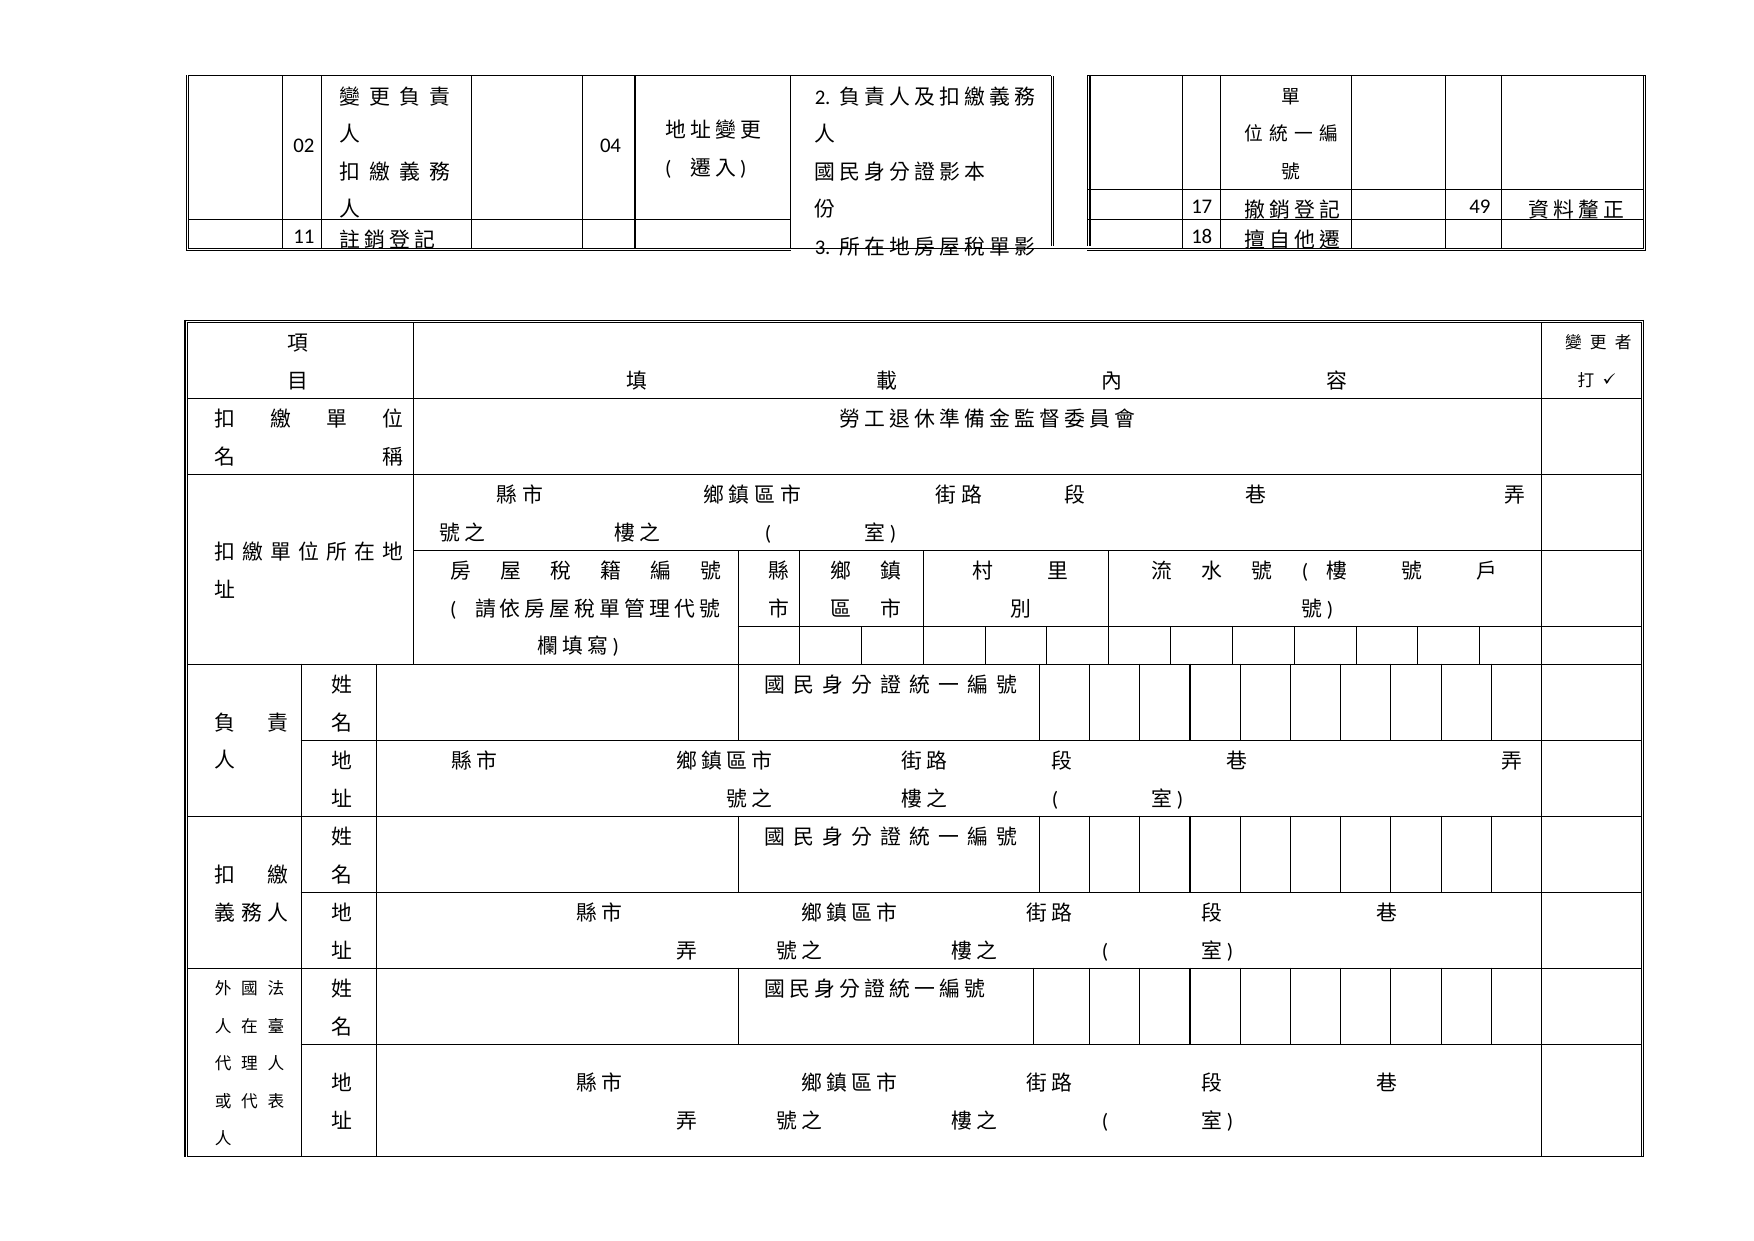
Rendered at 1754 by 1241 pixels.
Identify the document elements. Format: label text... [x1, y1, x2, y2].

table_cell 國民身分證統一編號 [739, 817, 1039, 892]
table_cell [1291, 817, 1340, 892]
table_cell 17 [1183, 190, 1220, 218]
table_cell [1352, 76, 1445, 189]
table_cell [1492, 817, 1541, 892]
table_cell [472, 76, 582, 218]
table_cell [924, 627, 985, 663]
table_cell [1542, 551, 1641, 626]
table_cell [1089, 220, 1182, 248]
table_cell [1442, 665, 1491, 739]
table_cell 勞工退休準備金監督委員會 [414, 399, 1541, 474]
table_cell [1391, 665, 1441, 739]
table_cell [1542, 399, 1641, 474]
table_cell 房 屋 稅 籍 編 號 (請依房屋稅單管理代號欄填寫) [414, 551, 738, 663]
table_cell [472, 220, 582, 248]
table_cell [1502, 220, 1643, 248]
table_cell 撤銷登記 [1221, 190, 1351, 218]
table_cell [1140, 665, 1189, 739]
table_cell [1241, 665, 1290, 739]
table_cell [1442, 969, 1491, 1044]
table_cell 地 址 [302, 741, 376, 816]
table_cell [1241, 969, 1290, 1044]
table_cell [1391, 969, 1441, 1044]
table_cell 地址變更 (遷入) [636, 76, 790, 218]
table_cell [1352, 190, 1445, 218]
table_cell [1034, 969, 1089, 1044]
table_cell [1492, 969, 1541, 1044]
table_cell [1040, 817, 1089, 892]
table_cell [1542, 969, 1641, 1044]
table_cell [1446, 220, 1501, 248]
table_cell [1191, 969, 1240, 1044]
table_cell [189, 76, 282, 218]
table_cell [1542, 741, 1641, 816]
table_cell [1140, 817, 1189, 892]
table_header [1053, 76, 1089, 248]
table_cell [986, 627, 1046, 663]
table_cell [1492, 665, 1541, 739]
table_cell 地 址 [302, 1045, 376, 1156]
table_cell 49 [1446, 190, 1501, 218]
table_cell 擅自他遷 [1221, 220, 1351, 248]
table_cell 流 水 號 (樓 號 戶 號) [1109, 551, 1541, 626]
table_cell [1295, 627, 1356, 663]
table_cell [1091, 190, 1182, 218]
table_cell [1091, 76, 1182, 189]
table_cell [1090, 969, 1139, 1044]
table_cell [1233, 627, 1294, 663]
table_cell [1109, 627, 1170, 663]
table_cell [1241, 817, 1290, 892]
table_cell [1090, 665, 1139, 739]
table_cell 縣市 鄉鎮區市 街路 段 巷 弄 號之 樓之 ( 室) [377, 893, 1541, 968]
table_cell 註銷登記 [322, 220, 471, 248]
table_cell 04 [583, 76, 634, 218]
table_cell [1542, 1045, 1641, 1156]
table_cell 姓 名 [302, 665, 376, 739]
table_cell [377, 817, 738, 892]
table_cell 11 [283, 220, 321, 248]
table_cell [1191, 817, 1240, 892]
table_cell [1542, 817, 1641, 892]
table_cell [189, 220, 282, 248]
table_cell [1291, 665, 1340, 739]
table_cell 扣繳單位所在地址 [188, 475, 413, 663]
table_cell [862, 627, 923, 663]
table_cell [1446, 76, 1501, 189]
table_cell [1542, 475, 1641, 550]
table_cell [1502, 76, 1643, 189]
table_cell [1418, 627, 1479, 663]
table_cell 縣市 鄉鎮區市 街路 段 巷 弄 號之 樓之 ( 室) [377, 741, 1541, 816]
table_cell [1090, 817, 1139, 892]
table_cell 鄉 鎮 區 市 [800, 551, 923, 626]
table_cell [1391, 817, 1441, 892]
table_cell 扣 繳 單 位 名 稱 [188, 399, 413, 474]
table_cell [1542, 627, 1641, 663]
table_cell 國民身分證統一編號 [739, 969, 1033, 1044]
table_cell [636, 220, 790, 248]
table_cell 資料釐正 [1502, 190, 1643, 218]
table_header 變更者打 [1542, 323, 1641, 398]
table_cell [1341, 665, 1390, 739]
table_cell 外國法人在臺代理人或代表人 [188, 969, 301, 1156]
table_cell [739, 627, 799, 663]
table_cell [1183, 76, 1220, 189]
table_cell [1341, 969, 1390, 1044]
table_cell [1171, 627, 1232, 663]
table_cell [1357, 627, 1417, 663]
table_cell 扣 繳 義務人 [188, 817, 301, 968]
table_header 項 目 [188, 323, 413, 398]
table_cell 18 [1183, 220, 1220, 248]
table_cell [800, 627, 861, 663]
table_cell 變更負責人 扣繳義務人 [322, 76, 471, 218]
table_cell 國民身分證統一編號 [739, 665, 1039, 739]
table_cell 縣 市 [739, 551, 799, 626]
table_cell [1291, 969, 1340, 1044]
table_cell 姓 名 [302, 817, 376, 892]
table_cell [1442, 817, 1491, 892]
table_cell 村 里 別 [924, 551, 1108, 626]
table_cell [377, 665, 738, 739]
table_cell 縣市 鄉鎮區市 街路 段 巷 弄 號之 樓之 ( 室) [377, 1045, 1541, 1156]
table_cell [1542, 665, 1641, 739]
table_cell [377, 969, 738, 1044]
table_cell [1542, 893, 1641, 968]
table_cell [1352, 220, 1445, 248]
table_cell [583, 220, 634, 248]
table_cell [1341, 817, 1390, 892]
table_cell 02 [283, 76, 321, 218]
table_cell [1480, 627, 1541, 663]
table_cell 縣市 鄉鎮區市 街路 段 巷 弄 號之 樓之 ( 室) [414, 475, 1541, 550]
table_cell 負 責 人 [188, 665, 301, 816]
table_cell 姓 名 [302, 969, 376, 1044]
table_cell [1047, 627, 1108, 663]
table_cell [1140, 969, 1189, 1044]
table_cell 地 址 [302, 893, 376, 968]
table_header 填 載 內 容 [414, 323, 1541, 398]
table_cell 1.主管機關核准文件影本 份 2.負責人及扣繳義務人 國民身分證影本 份 3.所在地房屋稅單影本乙份 [791, 76, 1053, 248]
table_cell 單 位統一編號 [1221, 76, 1351, 189]
table_cell [1191, 665, 1240, 739]
table_cell [1040, 665, 1089, 739]
